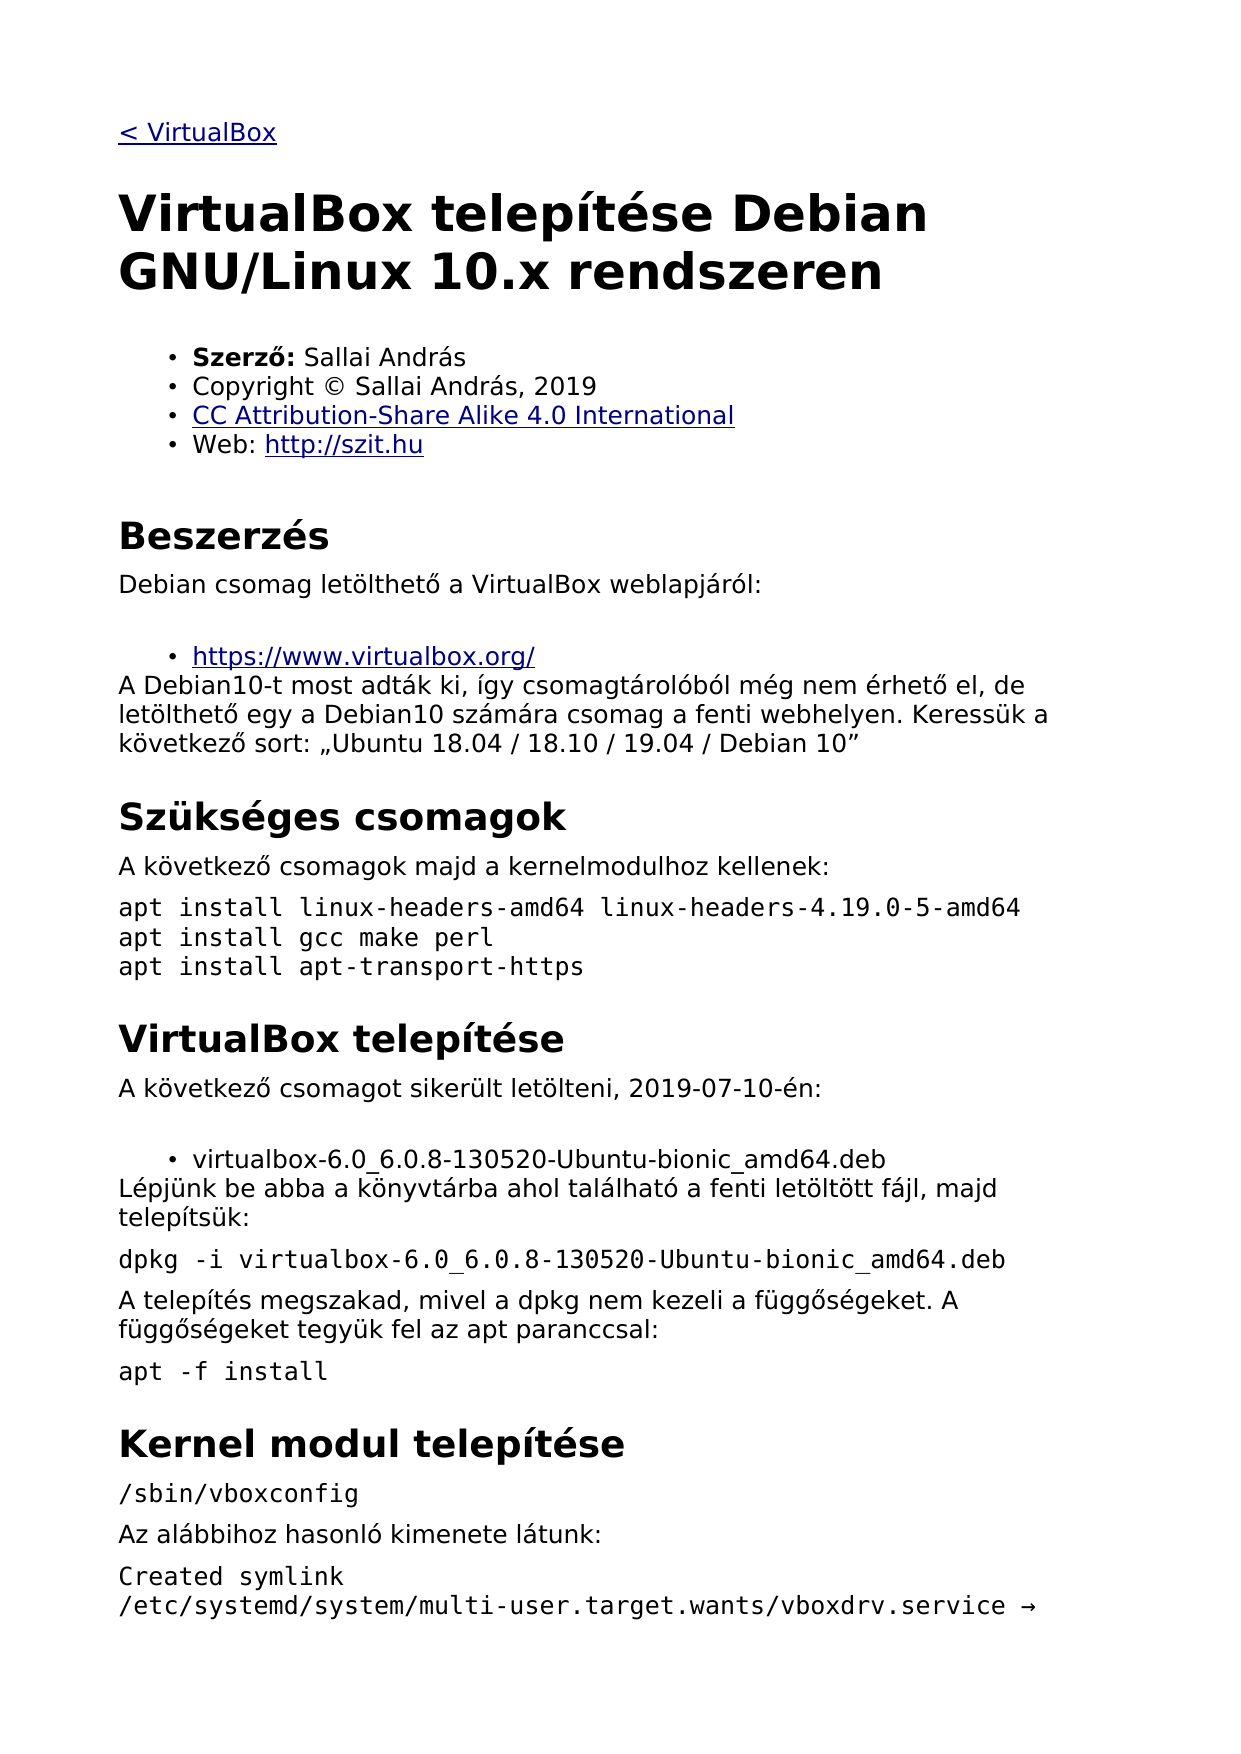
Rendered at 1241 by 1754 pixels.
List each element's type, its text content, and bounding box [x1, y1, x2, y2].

text A következő csomagok majd a kernelmodulhoz kellenek: [118, 852, 1122, 881]
text Az alábbihoz hasonló kimenete látunk: [118, 1520, 1122, 1549]
list Web: http://szit.hu [177, 431, 1122, 460]
text A telepítés megszakad, mivel a dpkg nem kezeli a függőségeket. A függőségeket tegyük fel az apt paranccsal: [118, 1286, 1122, 1344]
subtitle VirtualBox telepítése Debian GNU/Linux 10.x rendszeren [118, 185, 1122, 301]
text apt install linux-headers-amd64 linux-headers-4.19.0-5-amd64 apt install gcc make perl apt install apt-transport-https [118, 894, 1122, 981]
text A Debian10-t most adták ki, így csomagtárolóból még nem érhető el, de letölthető egy a Debian10 számára csomag a fenti webhelyen. Keressük a következő sort: „Ubuntu 18.04 / 18.10 / 19.04 / Debian 10” [118, 671, 1122, 758]
text apt -f install [118, 1357, 1122, 1386]
text Lépjünk be abba a könyvtárba ahol található a fenti letöltött fájl, majd telepítsük: [118, 1174, 1122, 1233]
subtitle Kernel modul telepítése [118, 1423, 1122, 1467]
text dpkg -i virtualbox-6.0_6.0.8-130520-Ubuntu-bionic_amd64.deb [118, 1245, 1122, 1274]
list Copyright © Sallai András, 2019 [177, 372, 1122, 402]
text Debian csomag letölthető a VirtualBox weblapjáról: [118, 571, 1122, 600]
subtitle VirtualBox telepítése [118, 1018, 1122, 1062]
text < VirtualBox [118, 118, 1122, 147]
list https://www.virtualbox.org/ [177, 642, 1122, 671]
subtitle Szükséges csomagok [118, 796, 1122, 839]
list Szerző: Sallai András [177, 343, 1122, 372]
list CC Attribution-Share Alike 4.0 International [177, 402, 1122, 431]
text /sbin/vboxconfig [118, 1479, 1122, 1508]
subtitle Beszerzés [118, 514, 1122, 558]
text A következő csomagot sikerült letölteni, 2019-07-10-én: [118, 1074, 1122, 1103]
text Created symlink /etc/systemd/system/multi-user.target.wants/vboxdrv.service → [118, 1562, 1122, 1620]
list virtualbox-6.0_6.0.8-130520-Ubuntu-bionic_amd64.deb [177, 1145, 1122, 1174]
